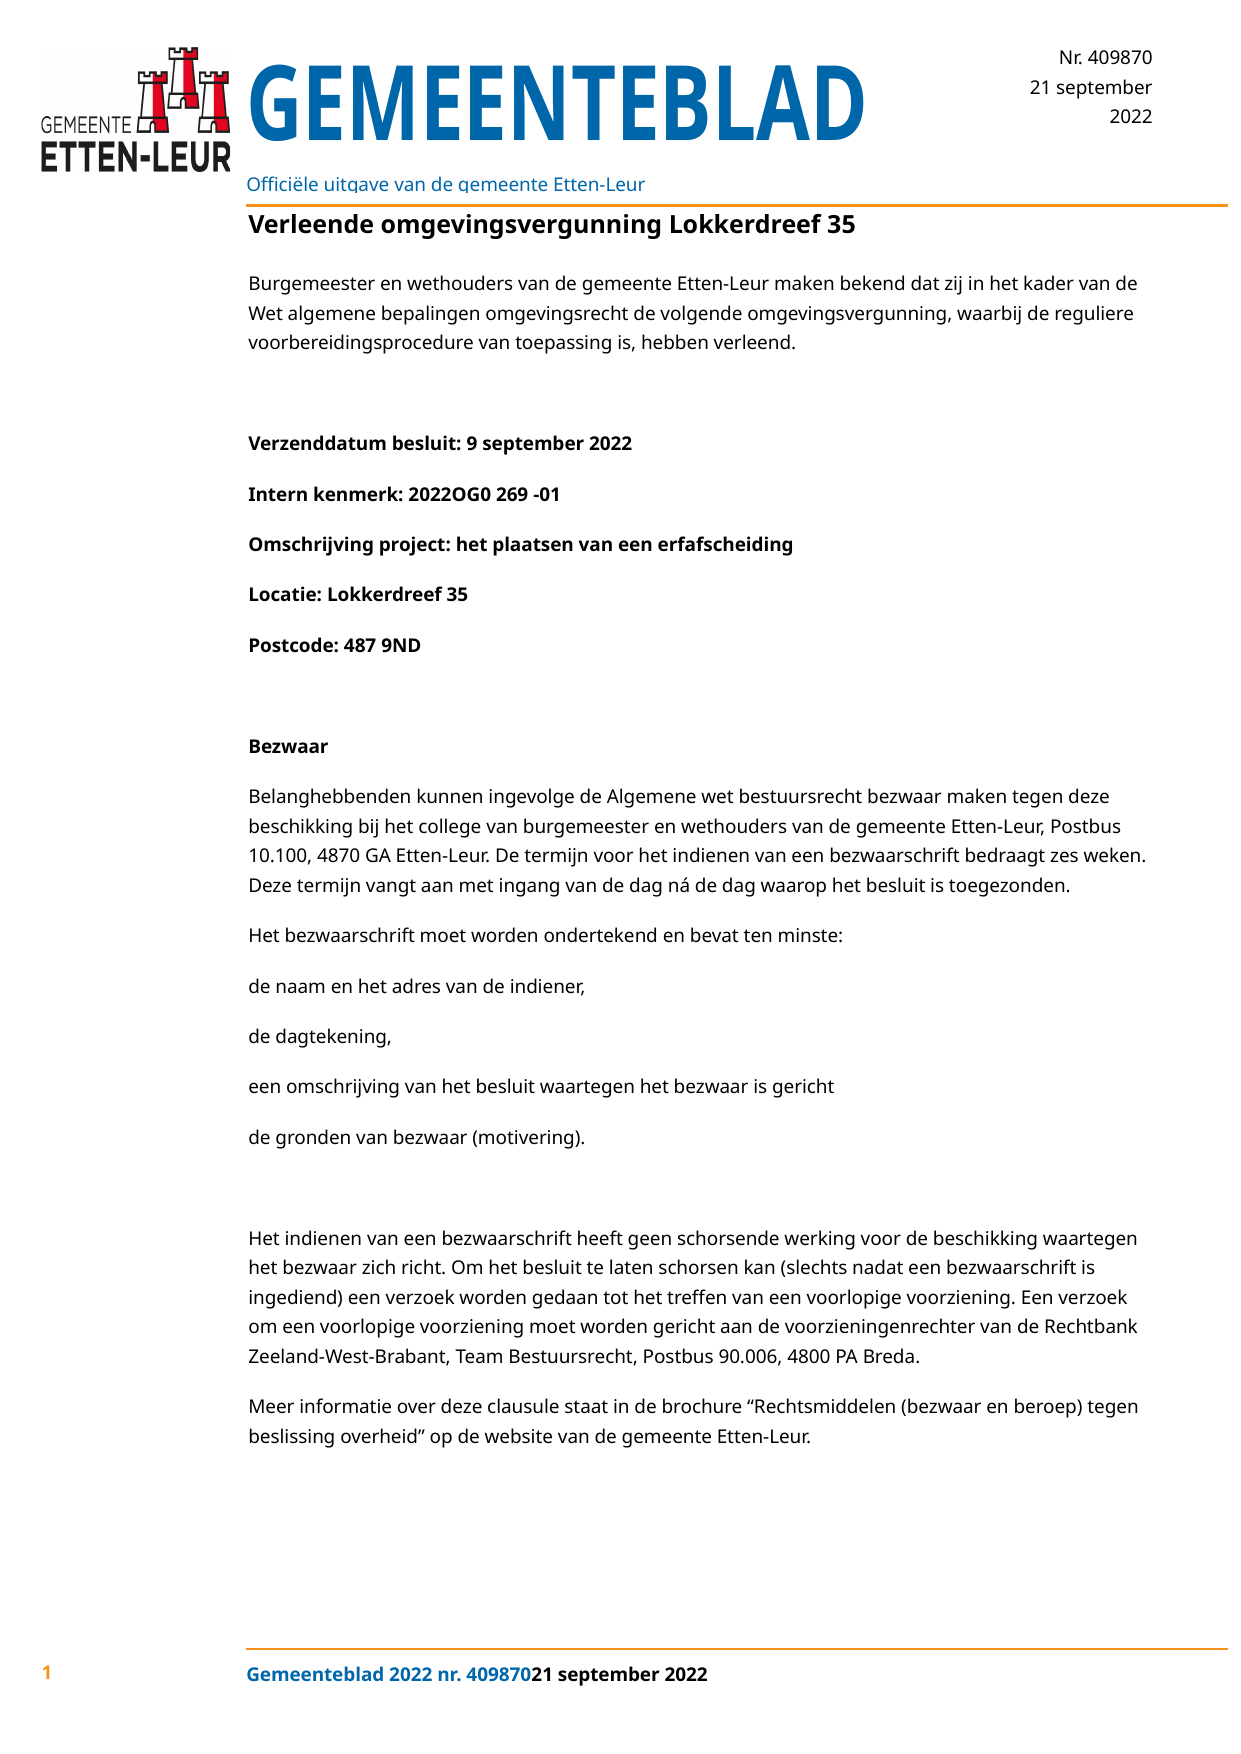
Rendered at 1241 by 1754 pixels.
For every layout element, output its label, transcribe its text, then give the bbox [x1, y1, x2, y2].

picture [41, 47, 231, 172]
text Verleende omgevingsvergunning Lokkerdreef 35 [248, 207, 1152, 241]
text de gronden van bezwaar (motivering). [248, 1124, 1152, 1150]
text Bezwaar [248, 733, 1152, 758]
text Verzenddatum besluit: 9 september 2022 [248, 430, 1152, 456]
text Het bezwaarschrift moet worden ondertekend en bevat ten minste: [248, 922, 1152, 948]
text Het indienen van een bezwaarschrift heeft geen schorsende werking voor de beschikking waartegen het bezwaar zich richt. Om het besluit te laten schorsen kan (slechts nadat een bezwaarschrift is ingediend) een verzoek worden gedaan tot het treffen van een voorlopige voorziening. Een verzoek om een voorlopige voorziening moet worden gericht aan de voorzieningenrechter van de Rechtbank Zeeland-West-Brabant, Team Bestuursrecht, Postbus 90.006, 4800 PA Breda. [248, 1225, 1152, 1369]
text Burgemeester en wethouders van de gemeente Etten-Leur maken bekend dat zij in het kader van de Wet algemene bepalingen omgevingsrecht de volgende omgevingsvergunning, waarbij de reguliere voorbereidingsprocedure van toepassing is, hebben verleend. [248, 270, 1152, 355]
text Locatie: Lokkerdreef 35 [248, 582, 1152, 607]
text de dagtekening, [248, 1023, 1152, 1049]
text Intern kenmerk: 2022OG0 269 -01 [248, 481, 1152, 506]
text een omschrijving van het besluit waartegen het bezwaar is gericht [248, 1074, 1152, 1099]
text Meer informatie over deze clausule staat in de brochure “Rechtsmiddelen (bezwaar en beroep) tegen beslissing overheid” op de website van de gemeente Etten-Leur. [248, 1394, 1152, 1449]
text de naam en het adres van de indiener, [248, 973, 1152, 998]
text Belanghebbenden kunnen ingevolge de Algemene wet bestuursrecht bezwaar maken tegen deze beschikking bij het college van burgemeester en wethouders van de gemeente Etten-Leur, Postbus 10.100, 4870 GA Etten-Leur. De termijn voor het indienen van een bezwaarschrift bedraagt zes weken. Deze termijn vangt aan met ingang van de dag ná de dag waarop het besluit is toegezonden. [248, 783, 1152, 898]
text Postcode: 487 9ND [248, 632, 1152, 658]
text Omschrijving project: het plaatsen van een erfafscheiding [248, 531, 1152, 557]
